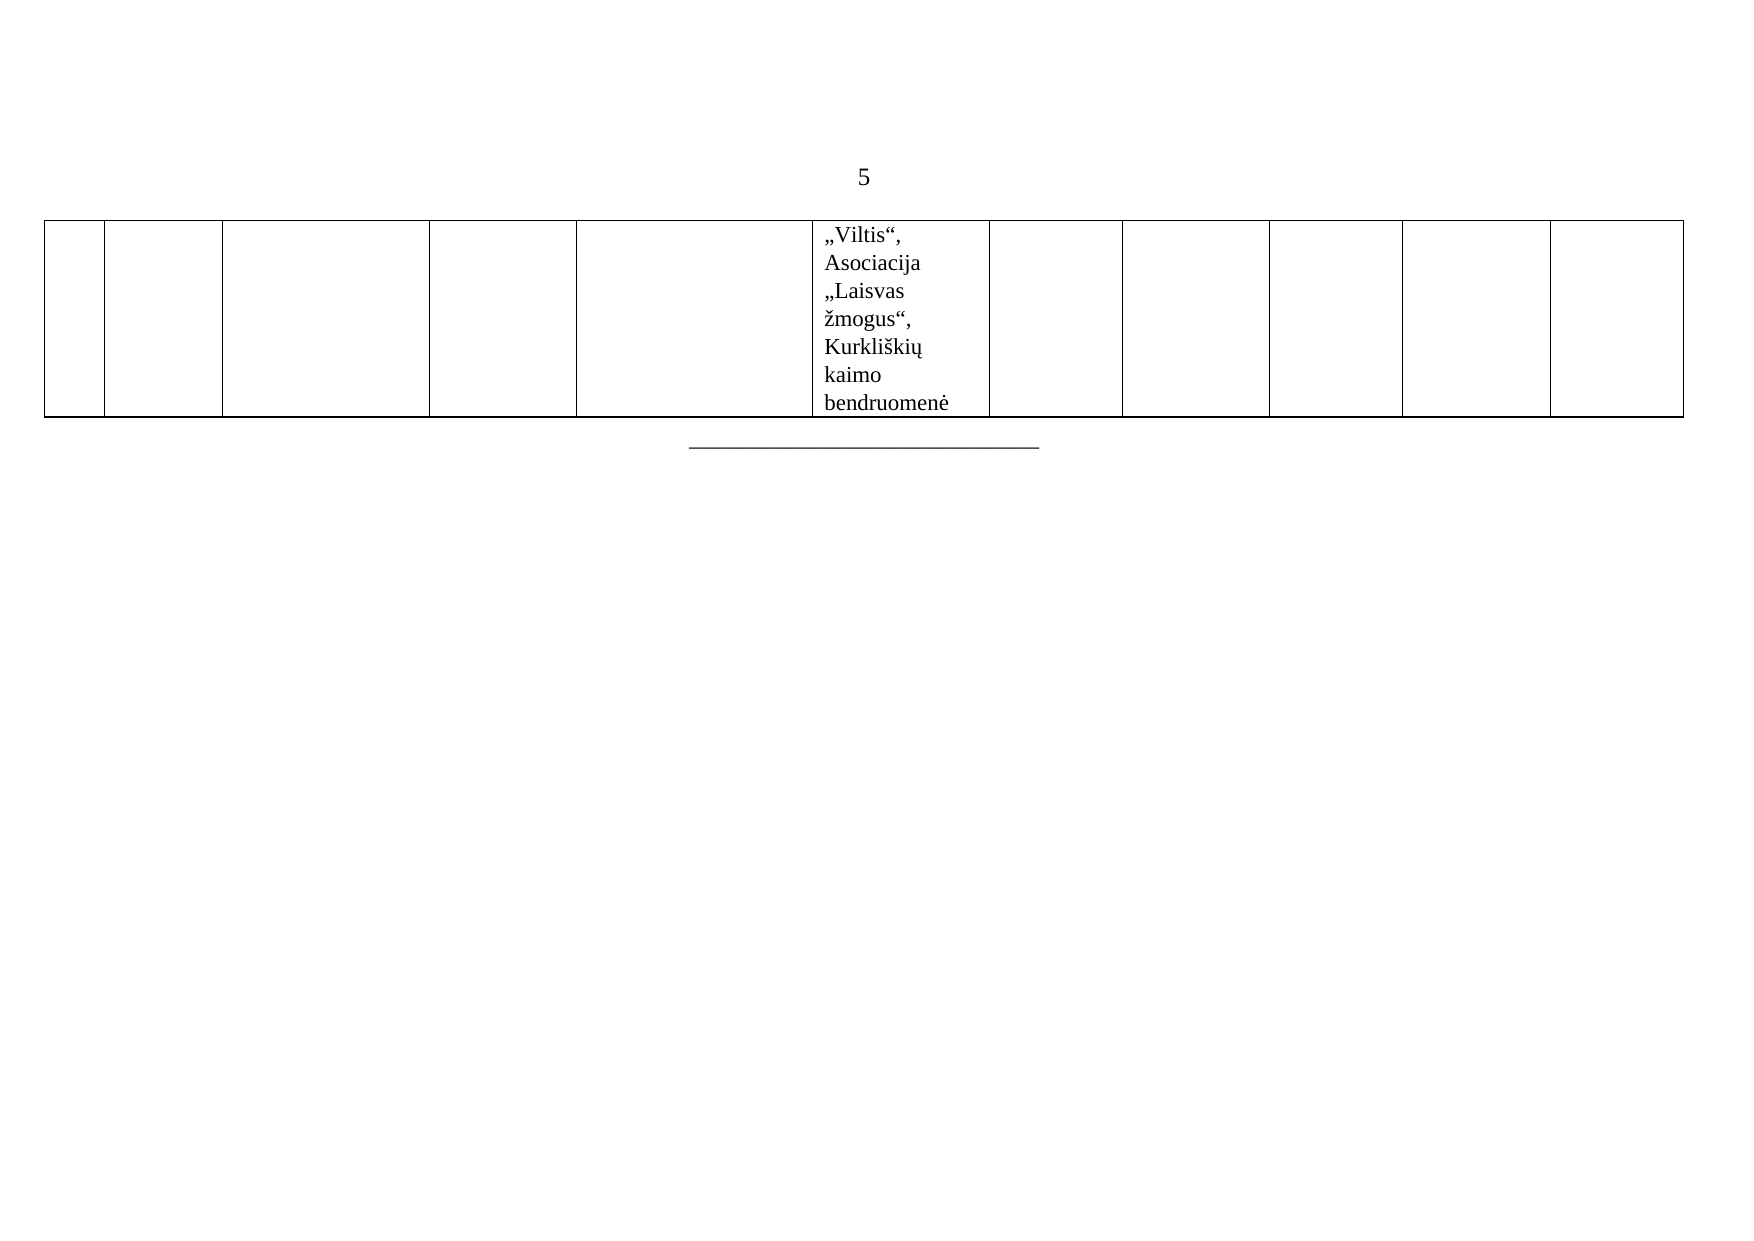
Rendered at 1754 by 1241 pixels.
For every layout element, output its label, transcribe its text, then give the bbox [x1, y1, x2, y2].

table_cell [430, 221, 576, 416]
table_cell [1551, 221, 1683, 416]
table_cell Stomuotų žmonių asociacija „Diena“, Šnipiškių bendruomenės centras asociacija, Viešoji įstaiga „Išminties erdvės“, Lieponių kaimo bendruomenė „Karaliaus salos“, Lietuvos sutrikusio intelekto žmonių globos bendrija „Viltis“, Asociacija „Laisvas žmogus“, Kurkliškių kaimo bendruomenė [813, 221, 989, 416]
table_cell [990, 221, 1122, 416]
table_cell [105, 221, 222, 416]
table_cell [223, 221, 429, 416]
table_cell [577, 221, 812, 416]
table_cell [1270, 221, 1402, 416]
table_cell [1403, 221, 1550, 416]
table_cell [45, 221, 104, 416]
text –––––––––––––––––––––––––––––––––––––––––– [44, 437, 1683, 456]
table_cell [1123, 221, 1269, 416]
